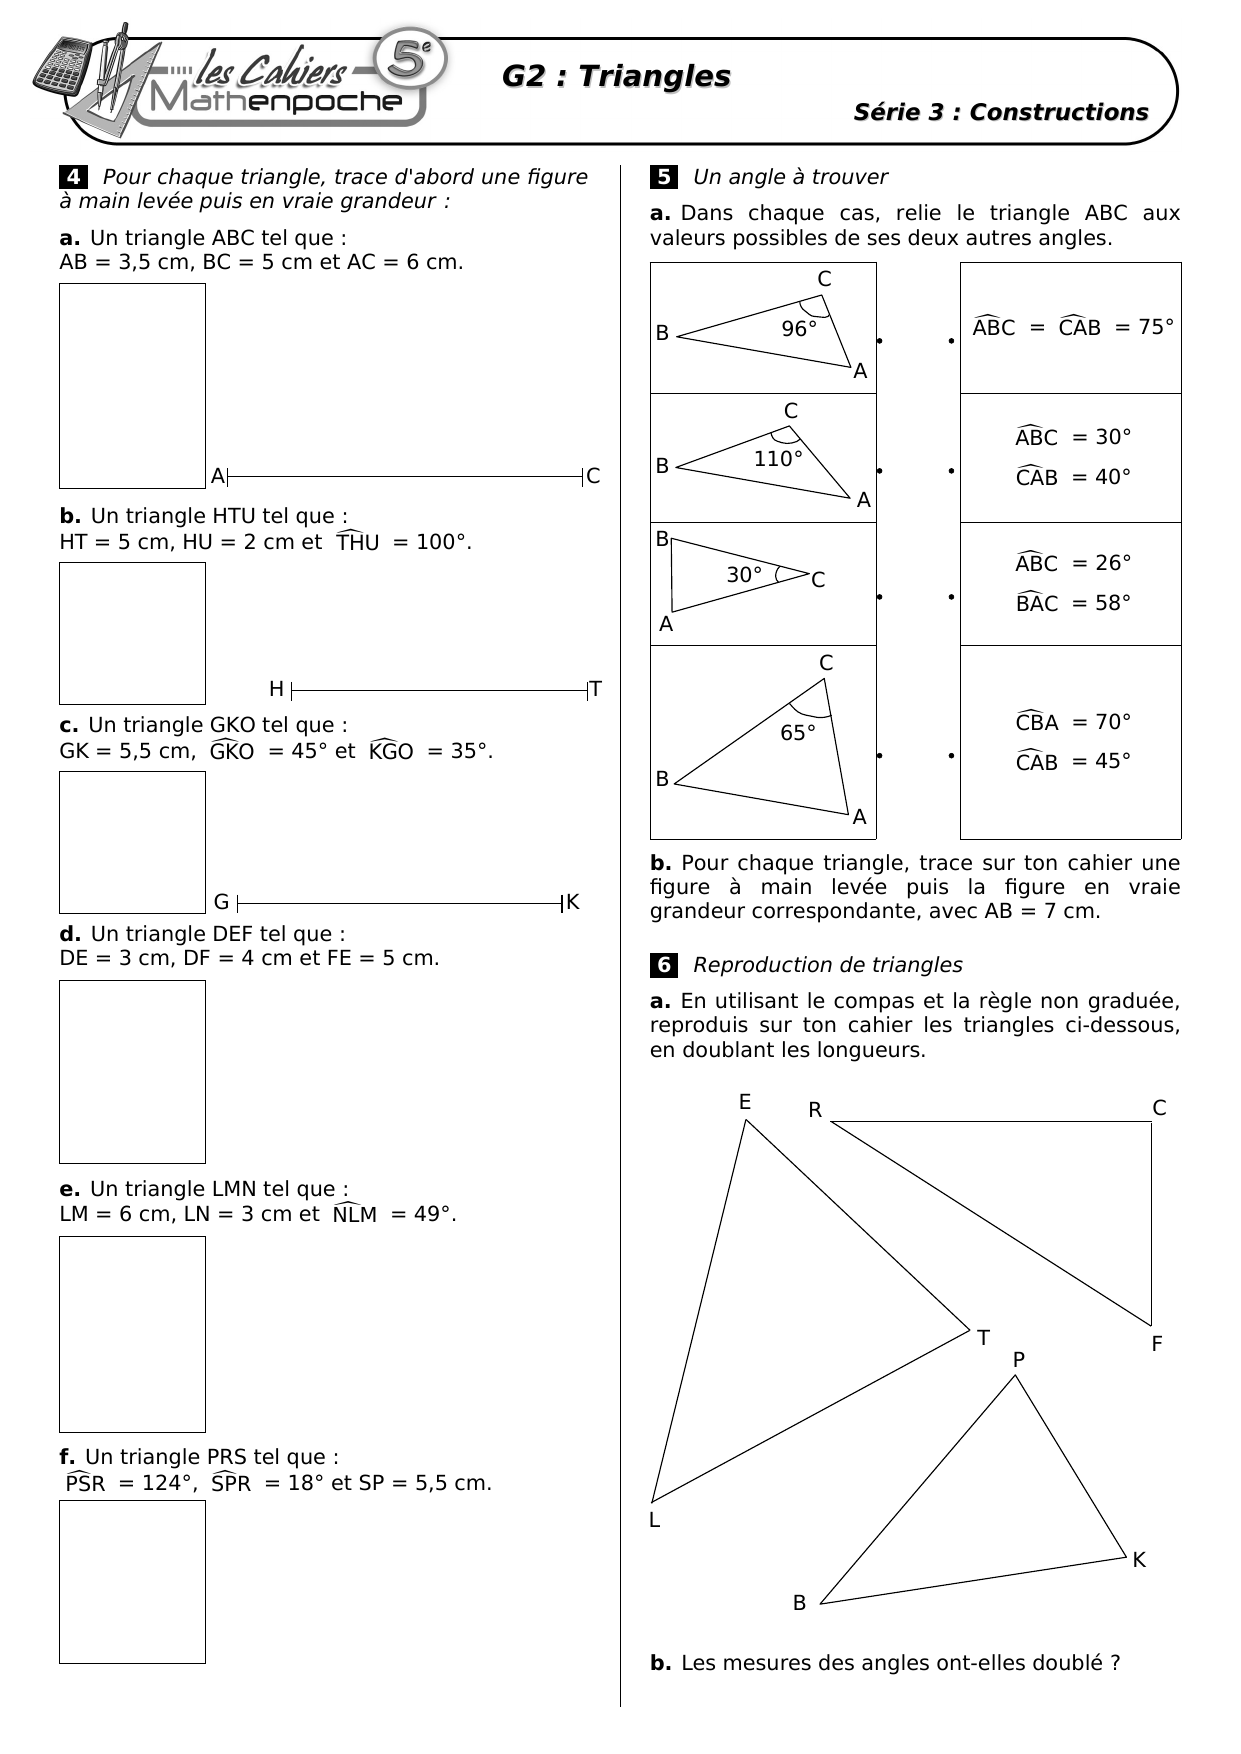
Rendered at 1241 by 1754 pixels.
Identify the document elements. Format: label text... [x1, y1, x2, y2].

table_cell [877, 522, 894, 645]
list Un triangle LMN tel que : LM = 6 cm, LN = 3 cm et = 49°. [59, 1177, 591, 1228]
table_header = = 75° [961, 263, 1181, 393]
list Un triangle DEF tel que : DE = 3 cm, DF = 4 cm et FE = 5 cm. [59, 922, 591, 1165]
table_cell [651, 646, 876, 839]
picture [30, 18, 1182, 152]
table_cell [877, 393, 894, 522]
table_cell [877, 645, 894, 839]
list Pour chaque triangle, trace sur ton cahier une figure à main levée puis la figure en vraie grandeur correspondante, avec AB = 7 cm. [649, 851, 1181, 924]
table_cell [651, 394, 876, 522]
table_header [877, 262, 894, 393]
table_cell [943, 393, 960, 522]
table_cell [894, 522, 943, 645]
table_cell [651, 523, 876, 645]
table_cell [894, 393, 943, 522]
list Les mesures des angles ont-elles doublé ? [649, 1651, 1181, 1675]
list Pour chaque triangle, trace d'abord une figure à main levée puis en vraie grandeur : [59, 165, 591, 214]
table_cell = 26° = 58° [961, 523, 1181, 645]
list Un triangle ABC tel que : AB = 3,5 cm, BC = 5 cm et AC = 6 cm. [59, 226, 591, 493]
list En utilisant le compas et la règle non graduée, reproduis sur ton cahier les triangles ci-dessous, en doublant les longueurs. [649, 989, 1181, 1062]
list Un triangle HTU tel que : HT = 5 cm, HU = 2 cm et = 100°. [59, 504, 591, 701]
table_header [943, 262, 960, 393]
table_header [651, 263, 876, 393]
table_cell = 30° = 40° [961, 394, 1181, 522]
table_header [894, 262, 943, 393]
table_cell = 70° = 45° [961, 646, 1181, 839]
table_cell [894, 645, 943, 839]
list Reproduction de triangles [678, 953, 1181, 978]
list Dans chaque cas, relie le triangle ABC aux valeurs possibles de ses deux autres angles. [649, 201, 1181, 250]
list Un triangle PRS tel que : = 124°, = 18° et SP = 5,5 cm. [59, 1445, 591, 1594]
table_cell [943, 645, 960, 839]
list Un triangle GKO tel que : GK = 5,5 cm, = 45° et = 35°. [59, 713, 591, 911]
table_cell [943, 522, 960, 645]
list Un angle à trouver [678, 165, 1181, 189]
